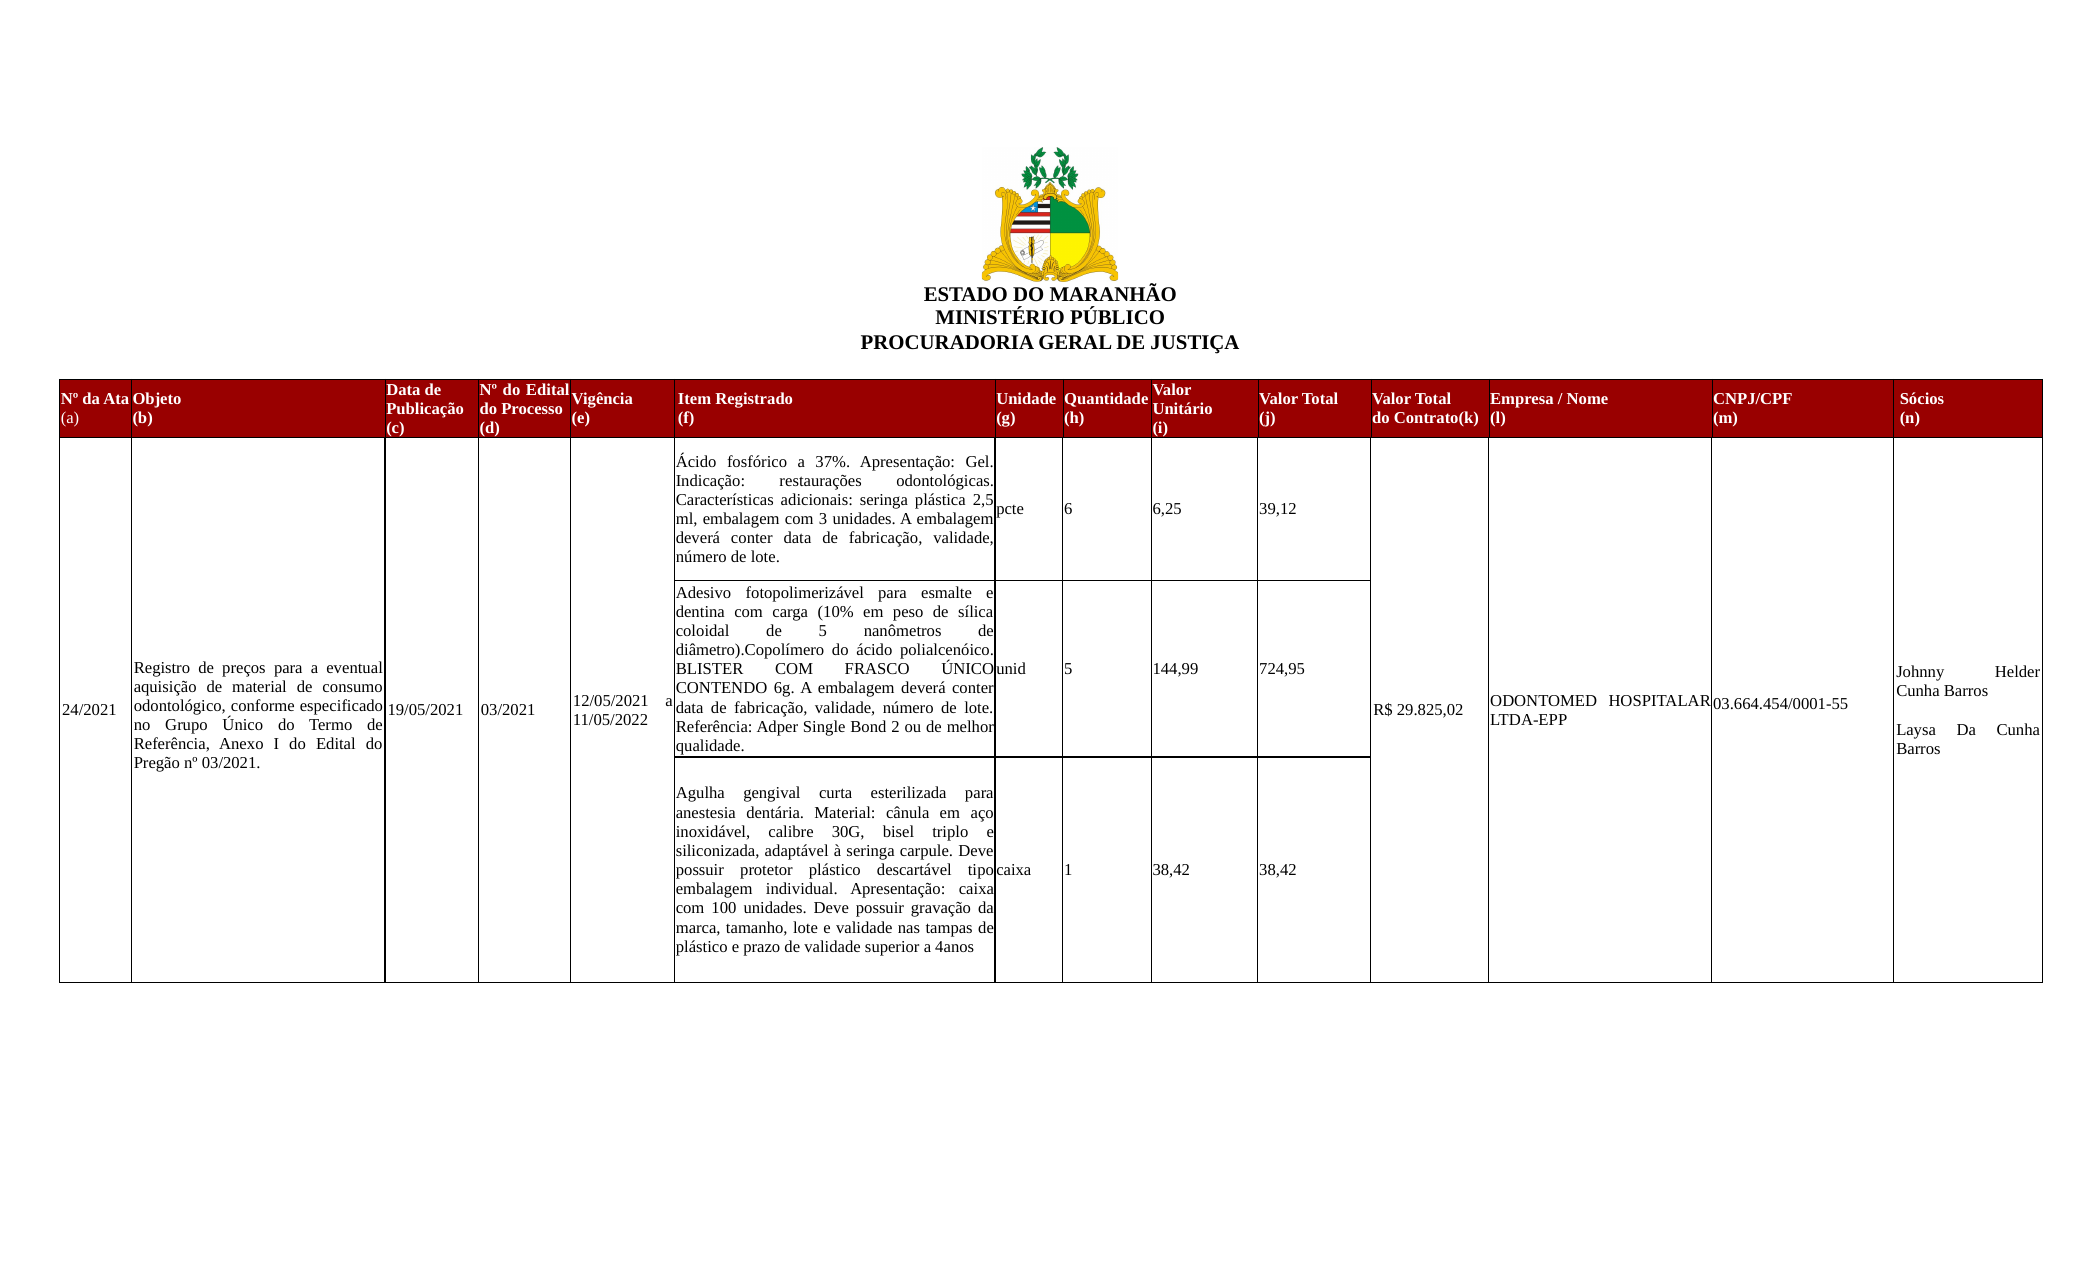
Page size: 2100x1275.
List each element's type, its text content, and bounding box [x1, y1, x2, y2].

table_cell Johnny Helder Cunha Barros Laysa Da Cunha Barros [1894, 438, 2042, 982]
table_header CNPJ/CPF (m) [1713, 380, 1893, 437]
table_header Valor Unitário (i) [1152, 380, 1258, 437]
table_cell 38,42 [1152, 758, 1257, 982]
table_cell 6,25 [1152, 438, 1257, 580]
table_cell Agulha gengival curta esterilizada para anestesia dentária. Material: cânula em aço inoxidável, calibre 30G, bisel triplo e siliconizada, adaptável à seringa carpule. Deve possuir protetor plástico descartável tipo embalagem individual. Apresentação: caixa com 100 unidades. Deve possuir gravação da marca, tamanho, lote e validade nas tampas de plástico e prazo de validade superior a 4anos [675, 758, 994, 982]
table_header Data de Publicação (c) [386, 380, 478, 437]
table_cell 03.664.454/0001-55 [1712, 438, 1893, 982]
table_header Objeto (b) [132, 380, 385, 437]
table_cell Ácido fosfórico a 37%. Apresentação: Gel. Indicação: restaurações odontológicas. Características adicionais: seringa plástica 2,5 ml, embalagem com 3 unidades. A embalagem deverá conter data de fabricação, validade, número de lote. [675, 438, 994, 580]
table_header Empresa / Nome (l) [1490, 380, 1712, 437]
table_header Item Registrado (f) [675, 380, 995, 437]
table_header Nº da Ata (a) [60, 380, 131, 437]
table_cell ODONTOMED HOSPITALAR LTDA-EPP [1489, 438, 1711, 982]
table_cell 39,12 [1258, 438, 1370, 580]
table_cell 19/05/2021 [386, 438, 478, 982]
table_cell 5 [1063, 581, 1151, 756]
table_header Quantidade (h) [1064, 380, 1151, 437]
table_cell 12/05/2021 a 11/05/2022 [571, 438, 674, 982]
table_cell 6 [1063, 438, 1151, 580]
table_header Unidade (g) [996, 380, 1063, 437]
table_cell unid [996, 581, 1062, 756]
table_cell pcte [996, 438, 1062, 580]
table_cell 724,95 [1258, 581, 1370, 756]
table_header Sócios (n) [1894, 380, 2042, 437]
table_header Nº do Edital do Processo (d) [479, 380, 570, 437]
table_cell 1 [1063, 758, 1151, 982]
table_cell 03/2021 [479, 438, 570, 982]
table_header Vigência (e) [571, 380, 674, 437]
table_cell Adesivo fotopolimerizável para esmalte e dentina com carga (10% em peso de sílica coloidal de 5 nanômetros de diâmetro).Copolímero do ácido polialcenóico. BLISTER COM FRASCO ÚNICO CONTENDO 6g. A embalagem deverá conter data de fabricação, validade, número de lote. Referência: Adper Single Bond 2 ou de melhor qualidade. [675, 581, 994, 756]
table_cell 144,99 [1152, 581, 1257, 756]
table_header Valor Total do Contrato(k) [1372, 380, 1489, 437]
table_cell 24/2021 [60, 438, 131, 982]
table_cell caixa [996, 758, 1062, 982]
table_header Valor Total (j) [1259, 380, 1371, 437]
table_cell 38,42 [1258, 758, 1370, 982]
table_cell R$ 29.825,02 [1371, 438, 1488, 982]
table_cell Registro de preços para a eventual aquisição de material de consumo odontológico, conforme especificado no Grupo Único do Termo de Referência, Anexo I do Edital do Pregão nº 03/2021. [132, 438, 384, 982]
